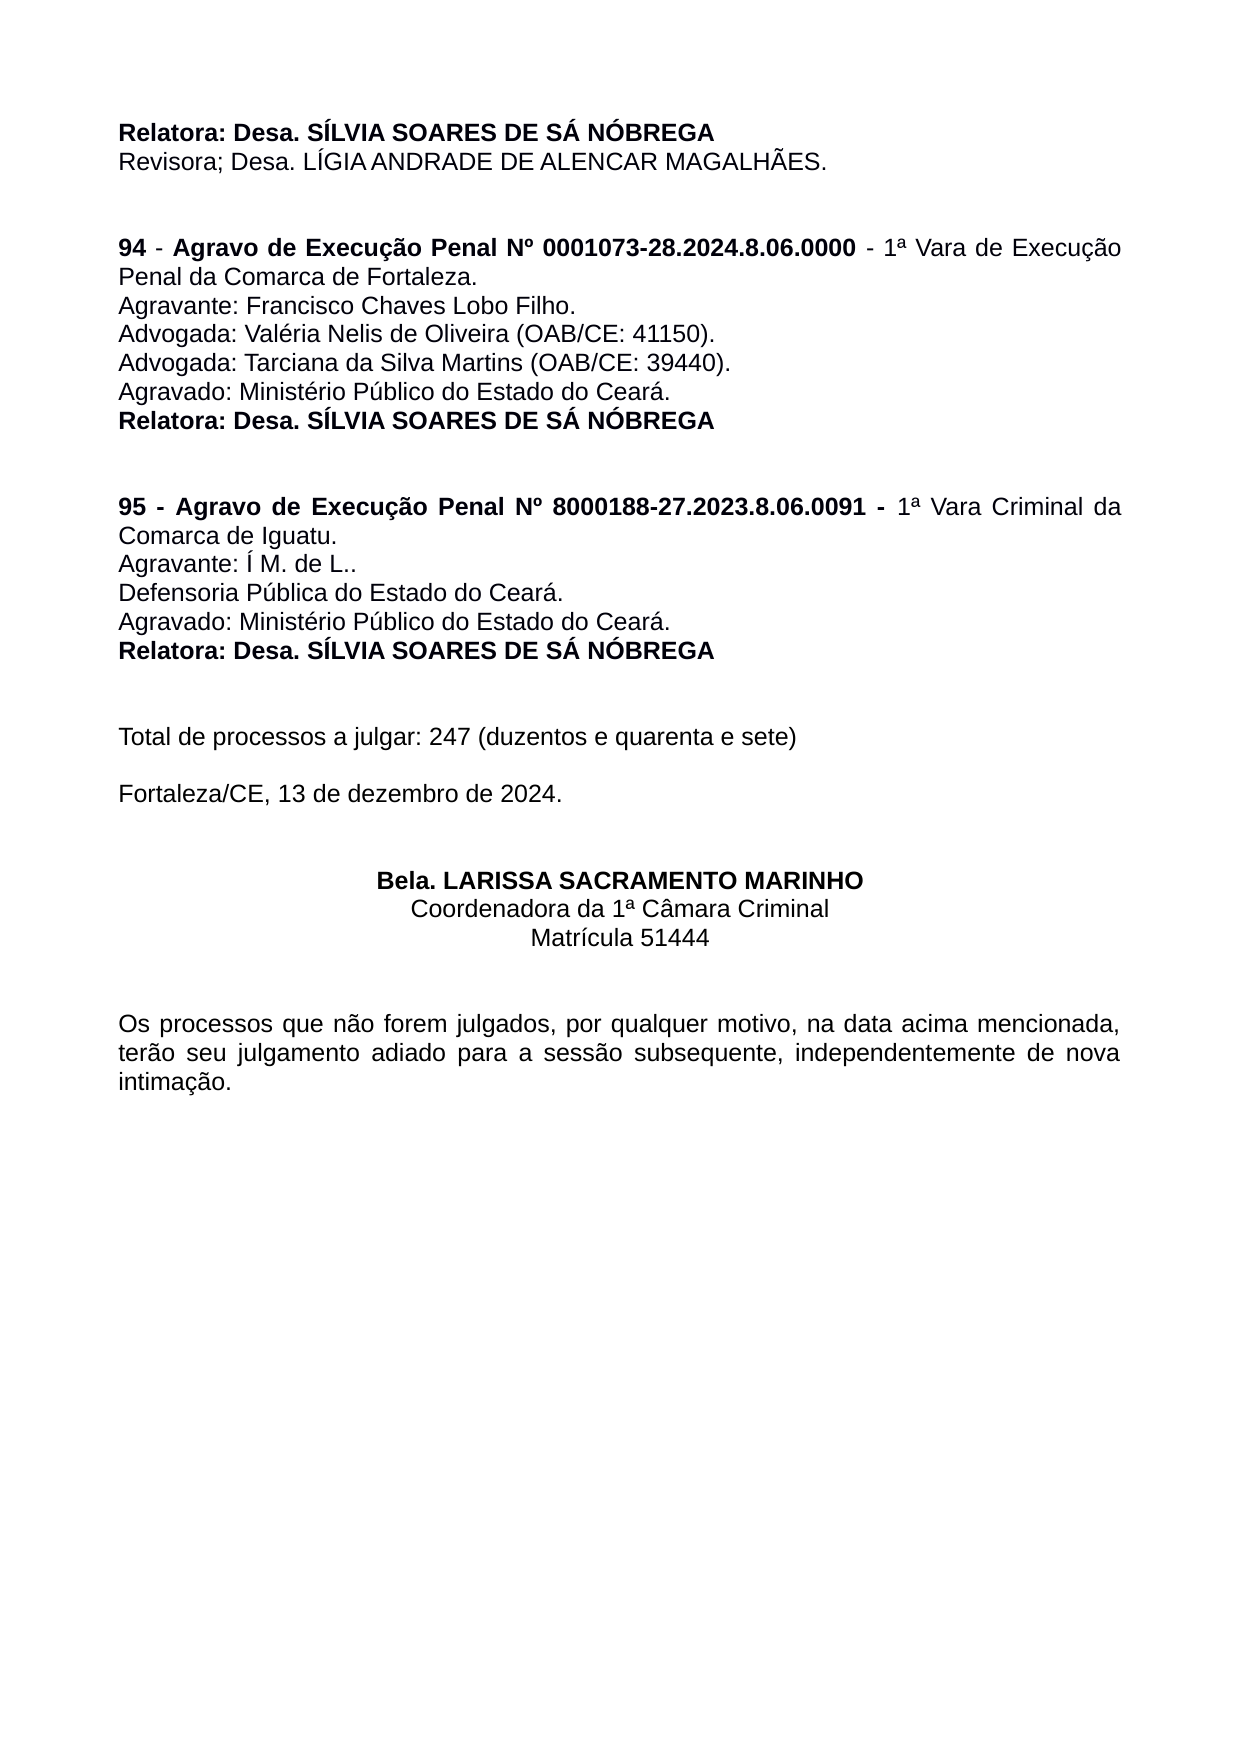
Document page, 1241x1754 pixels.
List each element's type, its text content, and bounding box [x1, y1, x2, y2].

text Agravante: Francisco Chaves Lobo Filho. [118, 291, 1122, 319]
text 94 - Agravo de Execução Penal Nº 0001073-28.2024.8.06.0000 - 1ª Vara de Execução Penal da Comarca de Fortaleza. [118, 233, 1122, 291]
text Agravado: Ministério Público do Estado do Ceará. [118, 607, 1122, 636]
text Agravante: Í M. de L.. [118, 549, 1122, 578]
text Relatora: Desa. SÍLVIA SOARES DE SÁ NÓBREGA [118, 406, 1122, 434]
text Os processos que não forem julgados, por qualquer motivo, na data acima mencionada, terão seu julgamento adiado para a sessão subsequente, independentemente de nova intimação. [118, 1009, 1122, 1096]
text Revisora; Desa. LÍGIA ANDRADE DE ALENCAR MAGALHÃES. [118, 147, 1122, 176]
text 95 - Agravo de Execução Penal Nº 8000188-27.2023.8.06.0091 - 1ª Vara Criminal da Comarca de Iguatu. [118, 492, 1122, 549]
text Relatora: Desa. SÍLVIA SOARES DE SÁ NÓBREGA [118, 118, 1122, 147]
text Matrícula 51444 [118, 923, 1122, 952]
text Defensoria Pública do Estado do Ceará. [118, 578, 1122, 607]
text Advogada: Valéria Nelis de Oliveira (OAB/CE: 41150). [118, 319, 1122, 348]
text Advogada: Tarciana da Silva Martins (OAB/CE: 39440). [118, 348, 1122, 377]
text Fortaleza/CE, 13 de dezembro de 2024. [118, 779, 1122, 808]
text Coordenadora da 1ª Câmara Criminal [118, 894, 1122, 923]
text Agravado: Ministério Público do Estado do Ceará. [118, 377, 1122, 406]
text Bela. LARISSA SACRAMENTO MARINHO [118, 866, 1122, 894]
text Relatora: Desa. SÍLVIA SOARES DE SÁ NÓBREGA [118, 636, 1122, 664]
text Total de processos a julgar: 247 (duzentos e quarenta e sete) [118, 722, 1122, 751]
